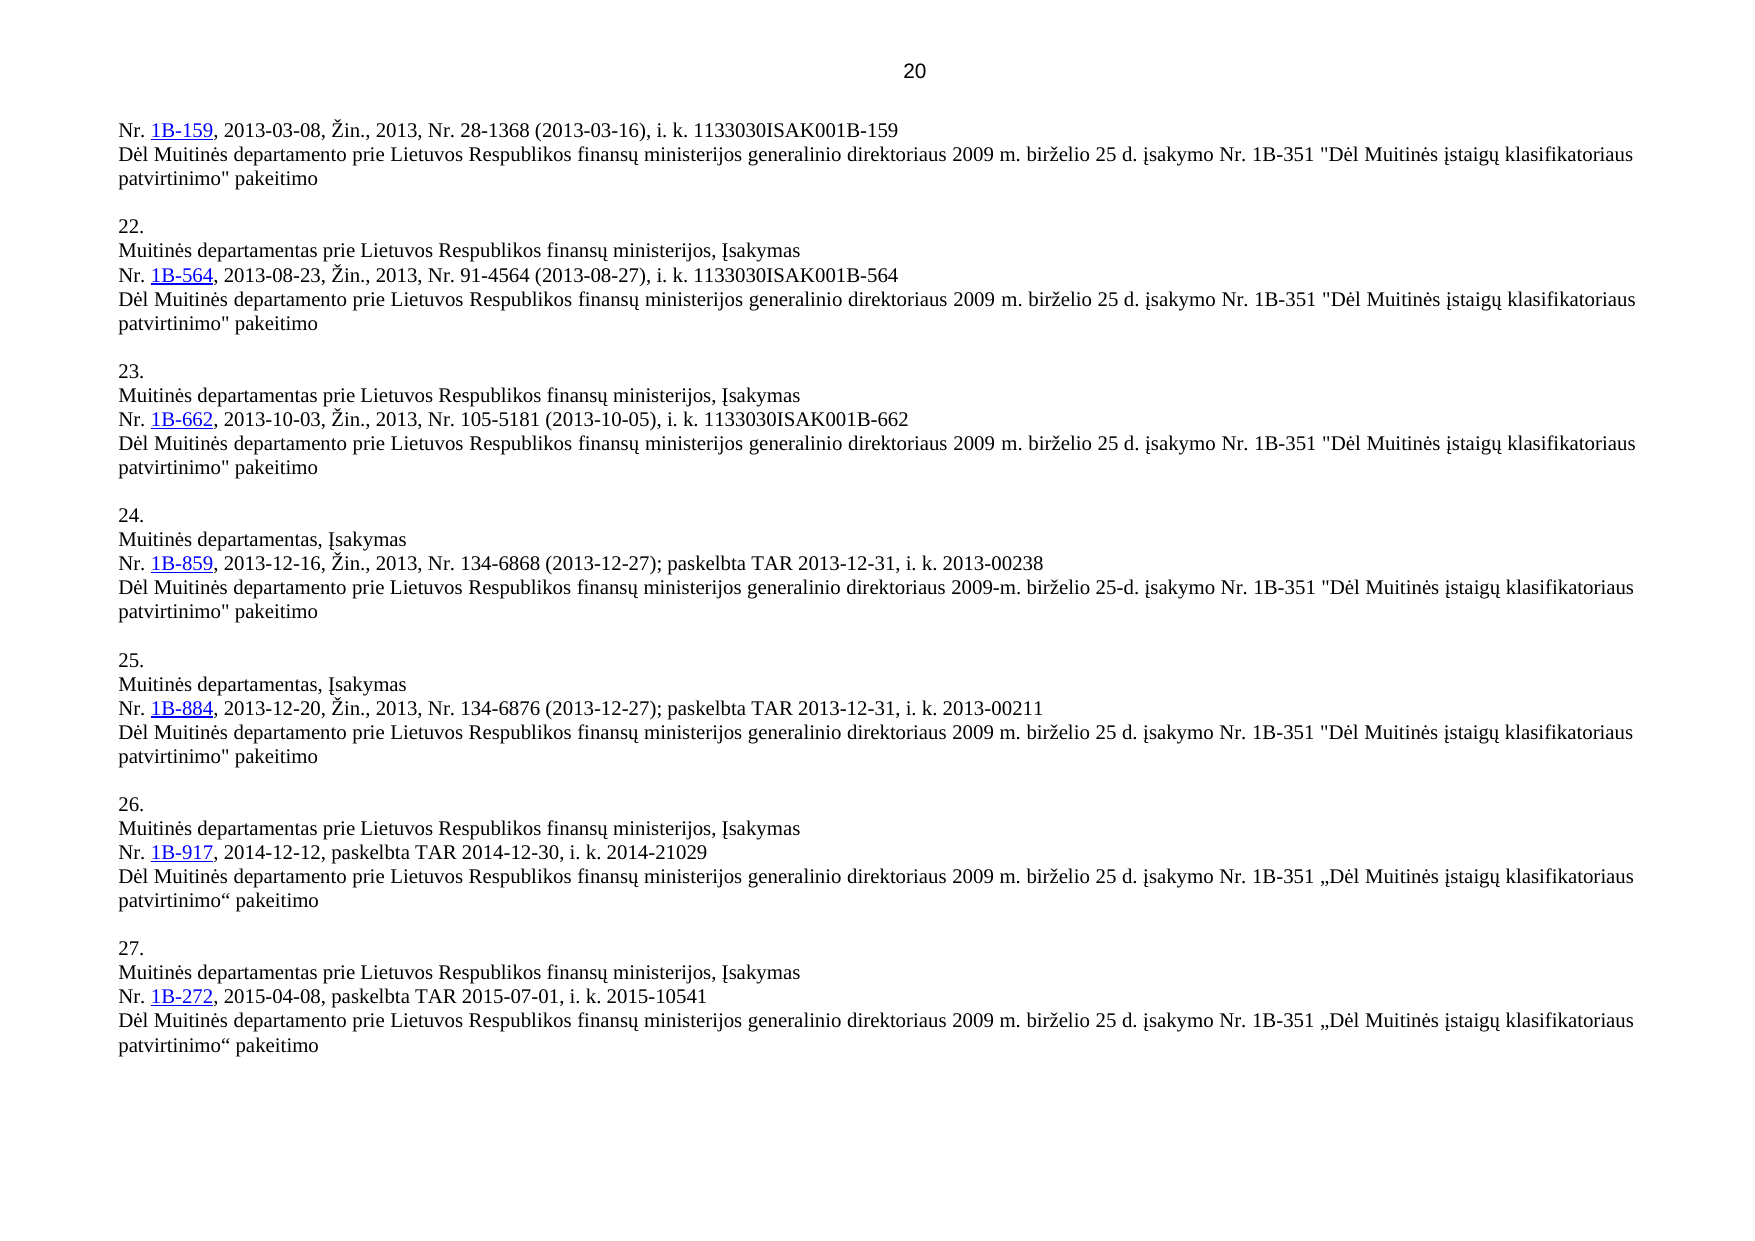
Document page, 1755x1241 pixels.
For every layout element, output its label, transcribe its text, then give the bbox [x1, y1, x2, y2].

text 22. [118, 214, 1636, 238]
text Dėl Muitinės departamento prie Lietuvos Respublikos finansų ministerijos generalinio direktoriaus 2009-m. birželio 25-d. įsakymo Nr. 1B-351 "Dėl Muitinės įstaigų klasifikatoriaus patvirtinimo" pakeitimo [118, 575, 1636, 623]
text Dėl Muitinės departamento prie Lietuvos Respublikos finansų ministerijos generalinio direktoriaus 2009 m. birželio 25 d. įsakymo Nr. 1B-351 „Dėl Muitinės įstaigų klasifikatoriaus patvirtinimo“ pakeitimo [118, 864, 1636, 912]
text Nr. 1B-564, 2013-08-23, Žin., 2013, Nr. 91-4564 (2013-08-27), i. k. 1133030ISAK001B-564 [118, 262, 1636, 287]
text Dėl Muitinės departamento prie Lietuvos Respublikos finansų ministerijos generalinio direktoriaus 2009 m. birželio 25 d. įsakymo Nr. 1B-351 "Dėl Muitinės įstaigų klasifikatoriaus patvirtinimo" pakeitimo [118, 431, 1636, 479]
text Dėl Muitinės departamento prie Lietuvos Respublikos finansų ministerijos generalinio direktoriaus 2009 m. birželio 25 d. įsakymo Nr. 1B-351 "Dėl Muitinės įstaigų klasifikatoriaus patvirtinimo" pakeitimo [118, 720, 1636, 768]
text Dėl Muitinės departamento prie Lietuvos Respublikos finansų ministerijos generalinio direktoriaus 2009 m. birželio 25 d. įsakymo Nr. 1B-351 "Dėl Muitinės įstaigų klasifikatoriaus patvirtinimo" pakeitimo [118, 142, 1636, 190]
text Muitinės departamentas prie Lietuvos Respublikos finansų ministerijos, Įsakymas [118, 238, 1636, 262]
text Muitinės departamentas prie Lietuvos Respublikos finansų ministerijos, Įsakymas [118, 816, 1636, 840]
text Nr. 1B-272, 2015-04-08, paskelbta TAR 2015-07-01, i. k. 2015-10541 [118, 984, 1636, 1008]
text Muitinės departamentas, Įsakymas [118, 527, 1636, 551]
text Nr. 1B-917, 2014-12-12, paskelbta TAR 2014-12-30, i. k. 2014-21029 [118, 840, 1636, 864]
text Muitinės departamentas prie Lietuvos Respublikos finansų ministerijos, Įsakymas [118, 383, 1636, 407]
text 25. [118, 647, 1636, 672]
text Nr. 1B-159, 2013-03-08, Žin., 2013, Nr. 28-1368 (2013-03-16), i. k. 1133030ISAK001B-159 [118, 118, 1636, 142]
text Nr. 1B-662, 2013-10-03, Žin., 2013, Nr. 105-5181 (2013-10-05), i. k. 1133030ISAK001B-662 [118, 407, 1636, 431]
text Muitinės departamentas prie Lietuvos Respublikos finansų ministerijos, Įsakymas [118, 960, 1636, 984]
text Muitinės departamentas, Įsakymas [118, 672, 1636, 696]
text Dėl Muitinės departamento prie Lietuvos Respublikos finansų ministerijos generalinio direktoriaus 2009 m. birželio 25 d. įsakymo Nr. 1B-351 "Dėl Muitinės įstaigų klasifikatoriaus patvirtinimo" pakeitimo [118, 287, 1636, 335]
text Nr. 1B-884, 2013-12-20, Žin., 2013, Nr. 134-6876 (2013-12-27); paskelbta TAR 2013-12-31, i. k. 2013-00211 [118, 696, 1636, 720]
text Dėl Muitinės departamento prie Lietuvos Respublikos finansų ministerijos generalinio direktoriaus 2009 m. birželio 25 d. įsakymo Nr. 1B-351 „Dėl Muitinės įstaigų klasifikatoriaus patvirtinimo“ pakeitimo [118, 1008, 1636, 1057]
text Nr. 1B-859, 2013-12-16, Žin., 2013, Nr. 134-6868 (2013-12-27); paskelbta TAR 2013-12-31, i. k. 2013-00238 [118, 551, 1636, 575]
text 27. [118, 936, 1636, 960]
text 23. [118, 359, 1636, 383]
text 24. [118, 503, 1636, 527]
text 26. [118, 792, 1636, 816]
